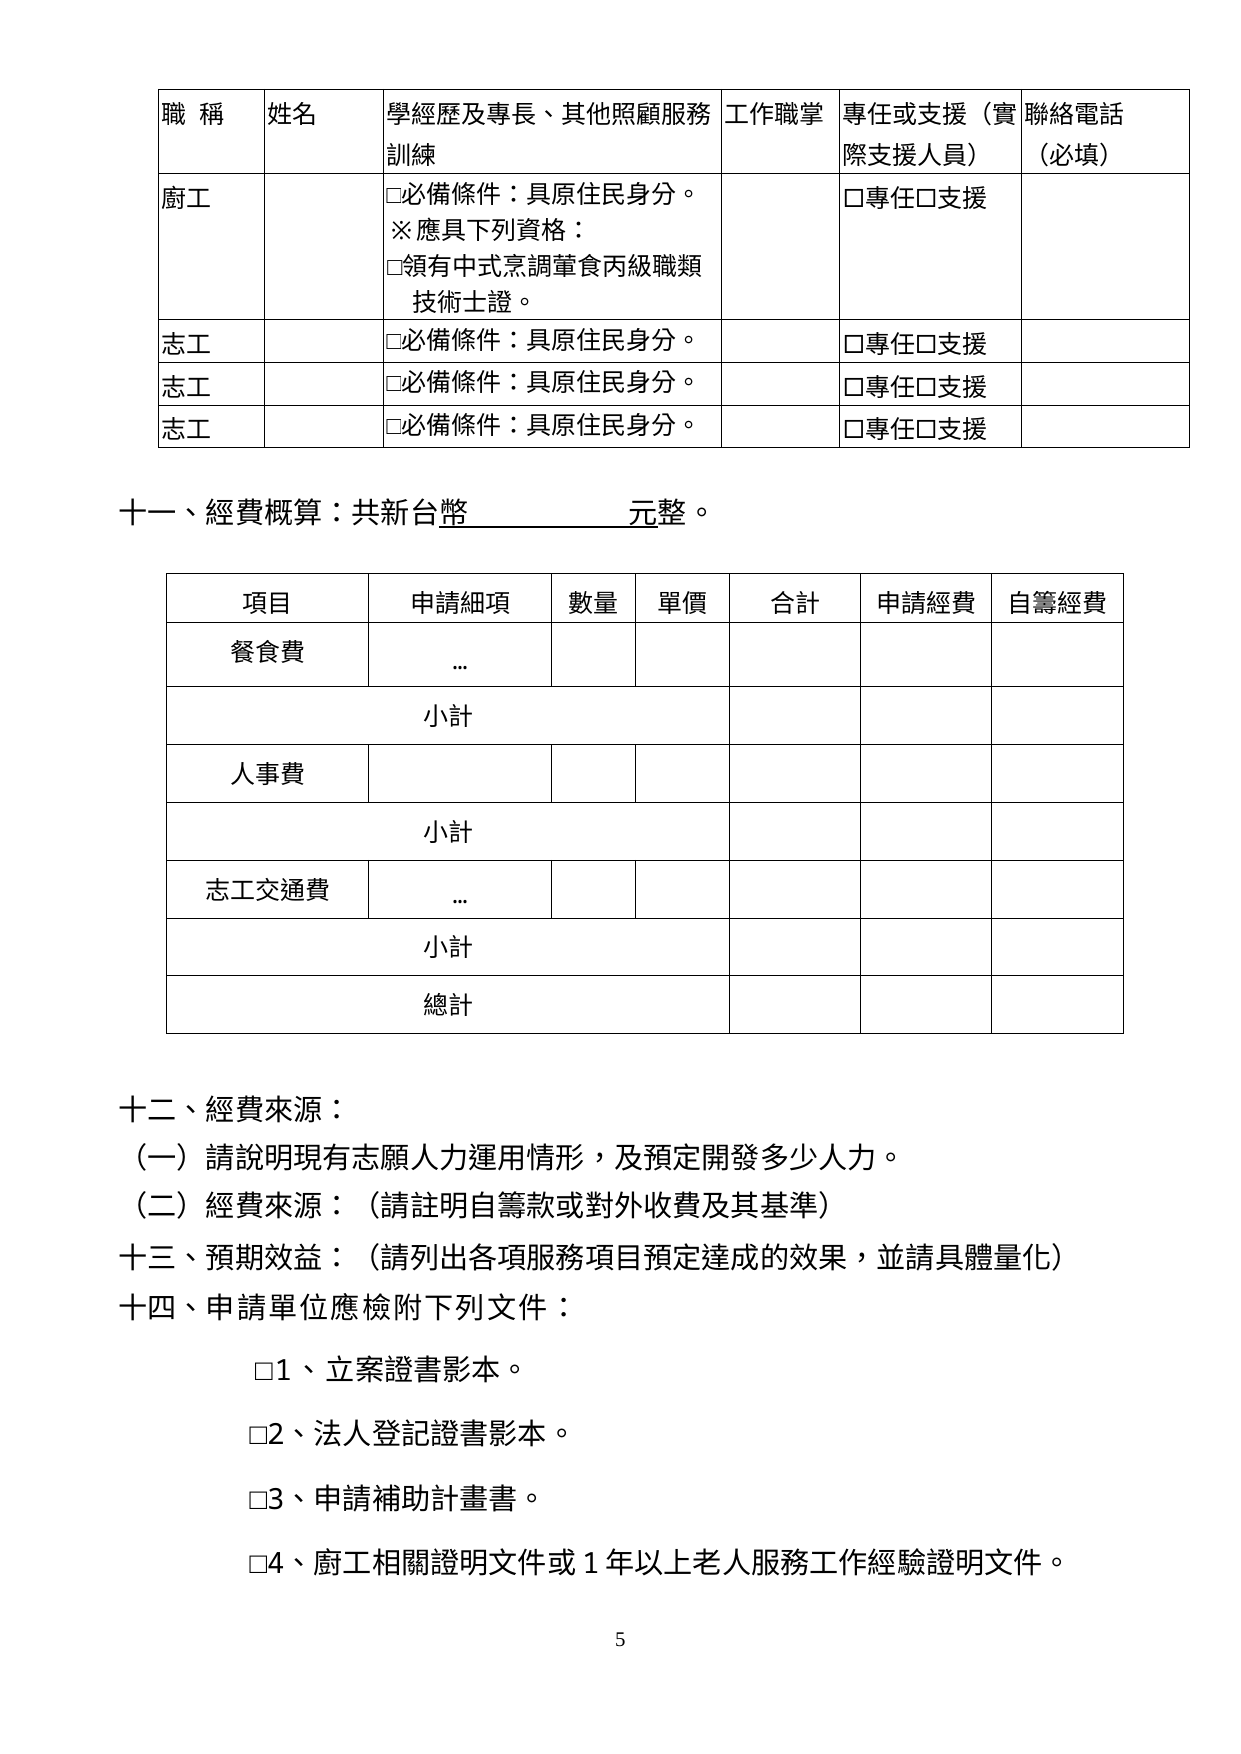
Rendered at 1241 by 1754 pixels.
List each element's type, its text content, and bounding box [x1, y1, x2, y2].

table_cell [992, 623, 1123, 686]
table_cell 志工交通費 [167, 861, 368, 917]
table_cell □必備條件：具原住民身分。 [384, 363, 721, 404]
table_cell [265, 406, 383, 447]
table_cell [992, 803, 1123, 860]
table_cell [861, 976, 991, 1033]
table_cell 小計 [167, 687, 729, 744]
table_cell 專任支援 [840, 406, 1021, 447]
table_cell 專任支援 [840, 174, 1021, 319]
table_cell [1022, 174, 1189, 319]
table_cell [1022, 363, 1189, 404]
table_cell [722, 320, 839, 362]
table_cell 人事費 [167, 745, 368, 802]
text 十三、預期效益：（請列出各項服務項目預定達成的效果，並請具體量化） [118, 1238, 1122, 1276]
table_cell [861, 803, 991, 860]
table_header 項目 [167, 574, 368, 622]
table_cell 小計 [167, 919, 729, 975]
table_cell [992, 976, 1123, 1033]
table_cell [730, 745, 860, 802]
table_header 職 稱 [159, 90, 264, 173]
table_cell [730, 919, 860, 975]
table_cell 志工 [159, 320, 264, 362]
table_cell [992, 861, 1123, 917]
table_cell [722, 406, 839, 447]
table_cell [552, 861, 635, 917]
table_cell [265, 363, 383, 404]
text □3、申請補助計畫書。 [118, 1467, 1122, 1519]
text □4、廚工相關證明文件或1年以上老人服務工作經驗證明文件。 [249, 1532, 1122, 1584]
text 十四、申請單位應檢附下列文件： [118, 1288, 1122, 1326]
table_cell [265, 174, 383, 319]
table_cell [636, 745, 729, 802]
text （二）經費來源：（請註明自籌款或對外收費及其基準） [118, 1178, 1122, 1226]
table_cell 專任支援 [840, 363, 1021, 404]
table_cell [265, 320, 383, 362]
table_cell [1022, 406, 1189, 447]
table_cell [1022, 320, 1189, 362]
table_cell [722, 363, 839, 404]
table_header 申請經費 [861, 574, 991, 622]
table_cell [861, 745, 991, 802]
table_cell □必備條件：具原住民身分。 ※應具下列資格： □領有中式烹調葷食丙級職類技術士證。 [384, 174, 721, 319]
table_cell [552, 745, 635, 802]
table_cell [861, 687, 991, 744]
table_header 申請細項 [369, 574, 551, 622]
text □1、立案證書影本。 [118, 1338, 1122, 1390]
table_header 單價 [636, 574, 729, 622]
table_cell [730, 687, 860, 744]
table_cell [552, 623, 635, 686]
table_cell [992, 687, 1123, 744]
table_cell [861, 861, 991, 917]
table_header 姓名 [265, 90, 383, 173]
table_cell 餐食費 [167, 623, 368, 686]
table_header 數量 [552, 574, 635, 622]
table_cell □必備條件：具原住民身分。 [384, 406, 721, 447]
table_cell [730, 861, 860, 917]
table_cell [730, 976, 860, 1033]
table_header 自籌經費 [992, 574, 1123, 622]
table_header 工作職掌 [722, 90, 839, 173]
table_cell [992, 919, 1123, 975]
table_cell 志工 [159, 406, 264, 447]
table_cell [636, 861, 729, 917]
table_cell [861, 623, 991, 686]
table_cell □必備條件：具原住民身分。 [384, 320, 721, 362]
table_cell … [369, 623, 551, 686]
text 十二、經費來源： [118, 1082, 1122, 1130]
table_cell [861, 919, 991, 975]
table_cell 廚工 [159, 174, 264, 319]
text （一）請說明現有志願人力運用情形，及預定開發多少人力。 [118, 1130, 1122, 1178]
table_cell [730, 803, 860, 860]
table_cell 小計 [167, 803, 729, 860]
table_cell [722, 174, 839, 319]
table_cell 總計 [167, 976, 729, 1033]
table_cell 志工 [159, 363, 264, 404]
table_header 學經歷及專長、其他照顧服務訓練 [384, 90, 721, 173]
table_cell [636, 623, 729, 686]
table_cell … [369, 861, 551, 917]
table_header 聯絡電話 （必填） [1022, 90, 1189, 173]
text □2、法人登記證書影本。 [118, 1403, 1122, 1455]
table_cell [730, 623, 860, 686]
table_header 合計 [730, 574, 860, 622]
table_cell [992, 745, 1123, 802]
table_cell [369, 745, 551, 802]
table_header 專任或支援（實際支援人員） [840, 90, 1021, 173]
table_cell 專任支援 [840, 320, 1021, 362]
text 十一、經費概算：共新台幣 元整。 [118, 490, 1122, 532]
